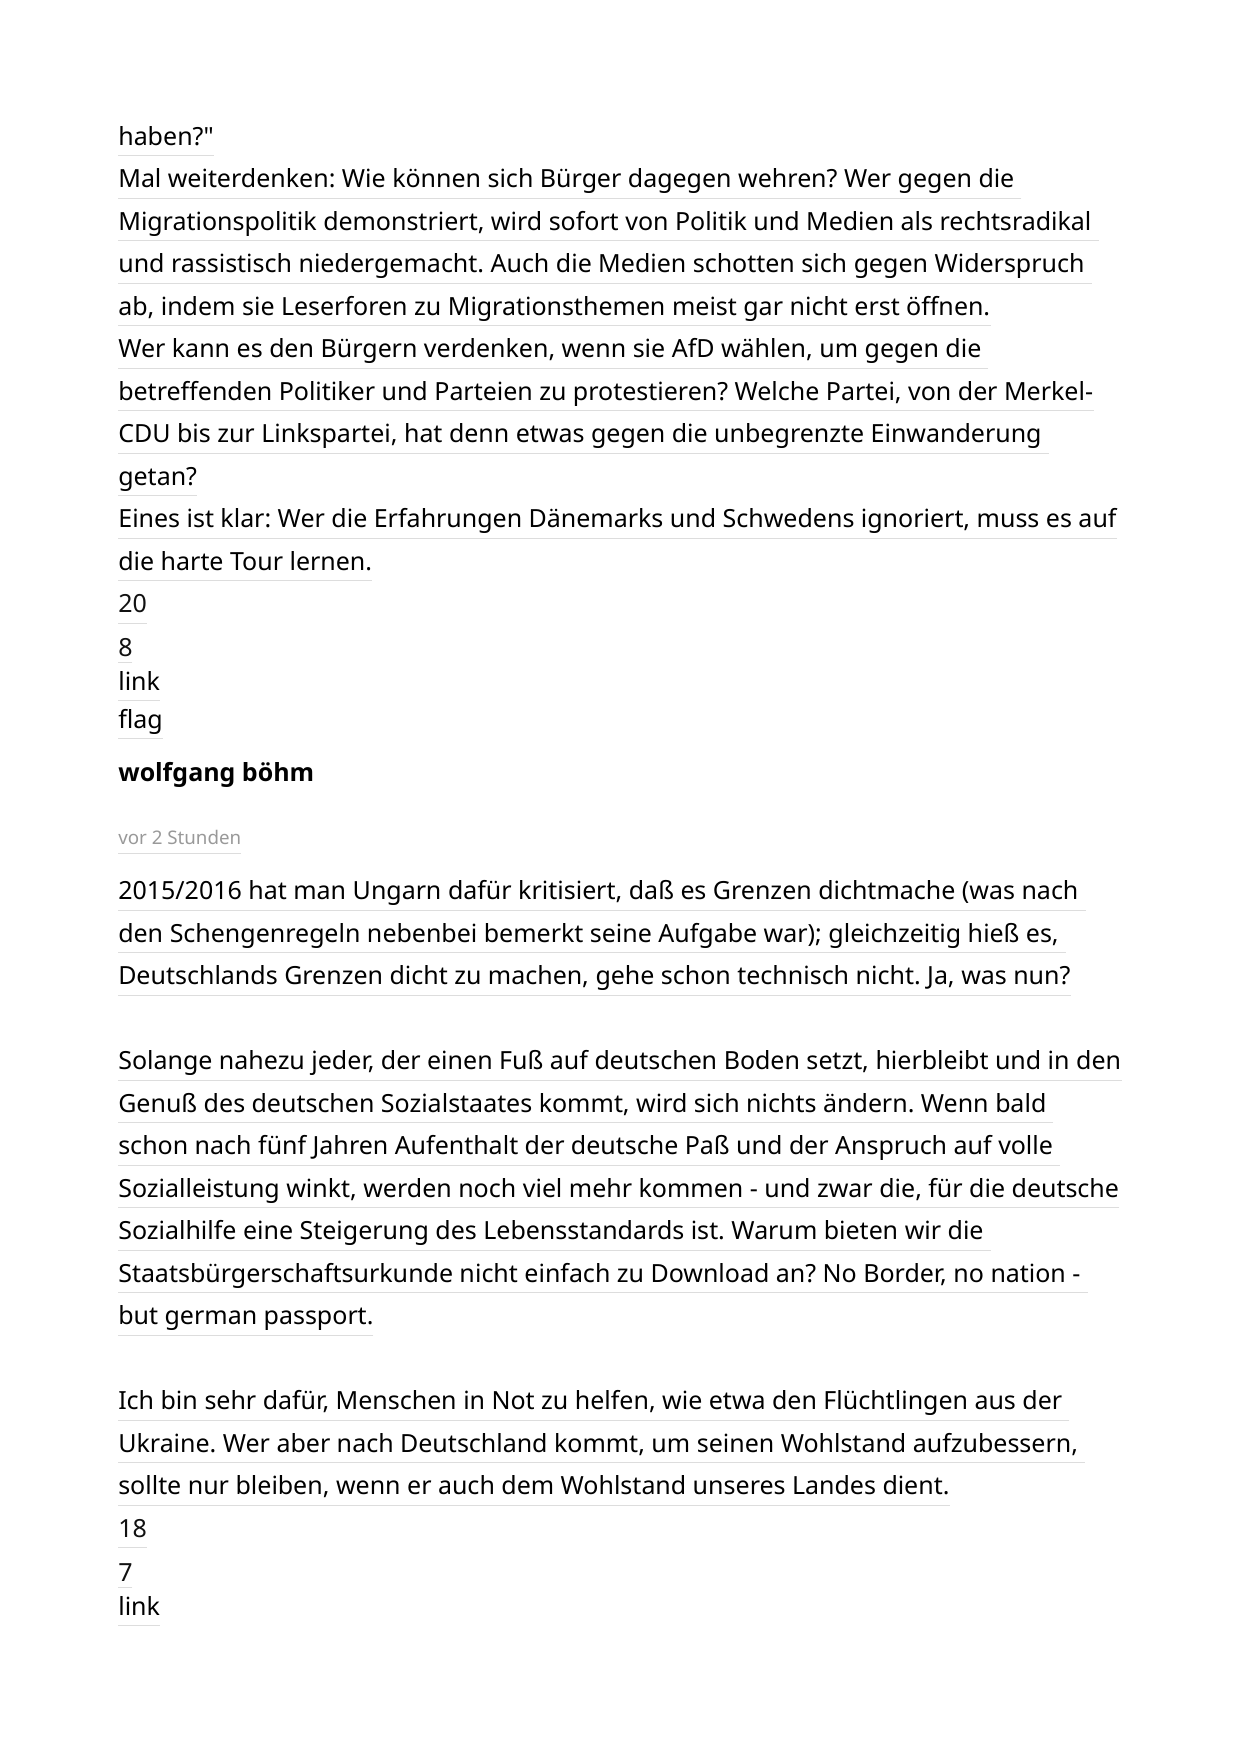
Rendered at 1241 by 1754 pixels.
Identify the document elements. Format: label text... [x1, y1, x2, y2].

text 7 [118, 1553, 1122, 1588]
text wolfgang böhm [118, 755, 1122, 789]
text 2015/2016 hat man Ungarn dafür kritisiert, daß es Grenzen dichtmache (was nach den Schengenregeln nebenbei bemerkt seine Aufgabe war); gleichzeitig hieß es, Deutschlands Grenzen dicht zu machen, gehe schon technisch nicht. Ja, was nun? Solange nahezu jeder, der einen Fuß auf deutschen Boden setzt, hierbleibt und in den [118, 873, 1122, 1080]
text 18 [118, 1511, 1122, 1548]
text flag [118, 701, 1122, 739]
text Genuß des deutschen Sozialstaates kommt, wird sich nichts ändern. Wenn bald schon nach fünf Jahren Aufenthalt der deutsche Paß und der Anspruch auf volle Sozialleistung winkt, werden noch viel mehr kommen - und zwar die, für die deutsche Sozialhilfe eine Steigerung des Lebensstandards ist. Warum bieten wir die Staatsbürgerschaftsurkunde nicht einfach zu Download an? No Border, no nation - but german passport. Ich bin sehr dafür, Menschen in Not zu helfen, wie etwa den Flüchtlingen aus der Ukraine. Wer aber nach Deutschland kommt, um seinen Wohlstand aufzubessern, sollte nur bleiben, wenn er auch dem Wohlstand unseres Landes dient. [118, 1081, 1122, 1506]
text haben?" Mal weiterdenken: Wie können sich Bürger dagegen wehren? Wer gegen die Migrationspolitik demonstriert, wird sofort von Politik und Medien als rechtsradikal und rassistisch niedergemacht. Auch die Medien schotten sich gegen Widerspruch ab, indem sie Leserforen zu Migrationsthemen meist gar nicht erst öffnen. Wer kann es den Bürgern verdenken, wenn sie AfD wählen, um gegen die betreffenden Politiker und Parteien zu protestieren? Welche Partei, von der Merkel-CDU bis zur Linkspartei, hat denn etwas gegen die unbegrenzte Einwanderung getan? Eines ist klar: Wer die Erfahrungen Dänemarks und Schwedens ignoriert, muss es auf die harte Tour lernen. [118, 118, 1122, 581]
text link [118, 663, 1122, 701]
text link [118, 1588, 1122, 1626]
text 8 [118, 628, 1122, 663]
text vor 2 Stunden [118, 824, 1117, 854]
text 20 [118, 586, 1122, 624]
